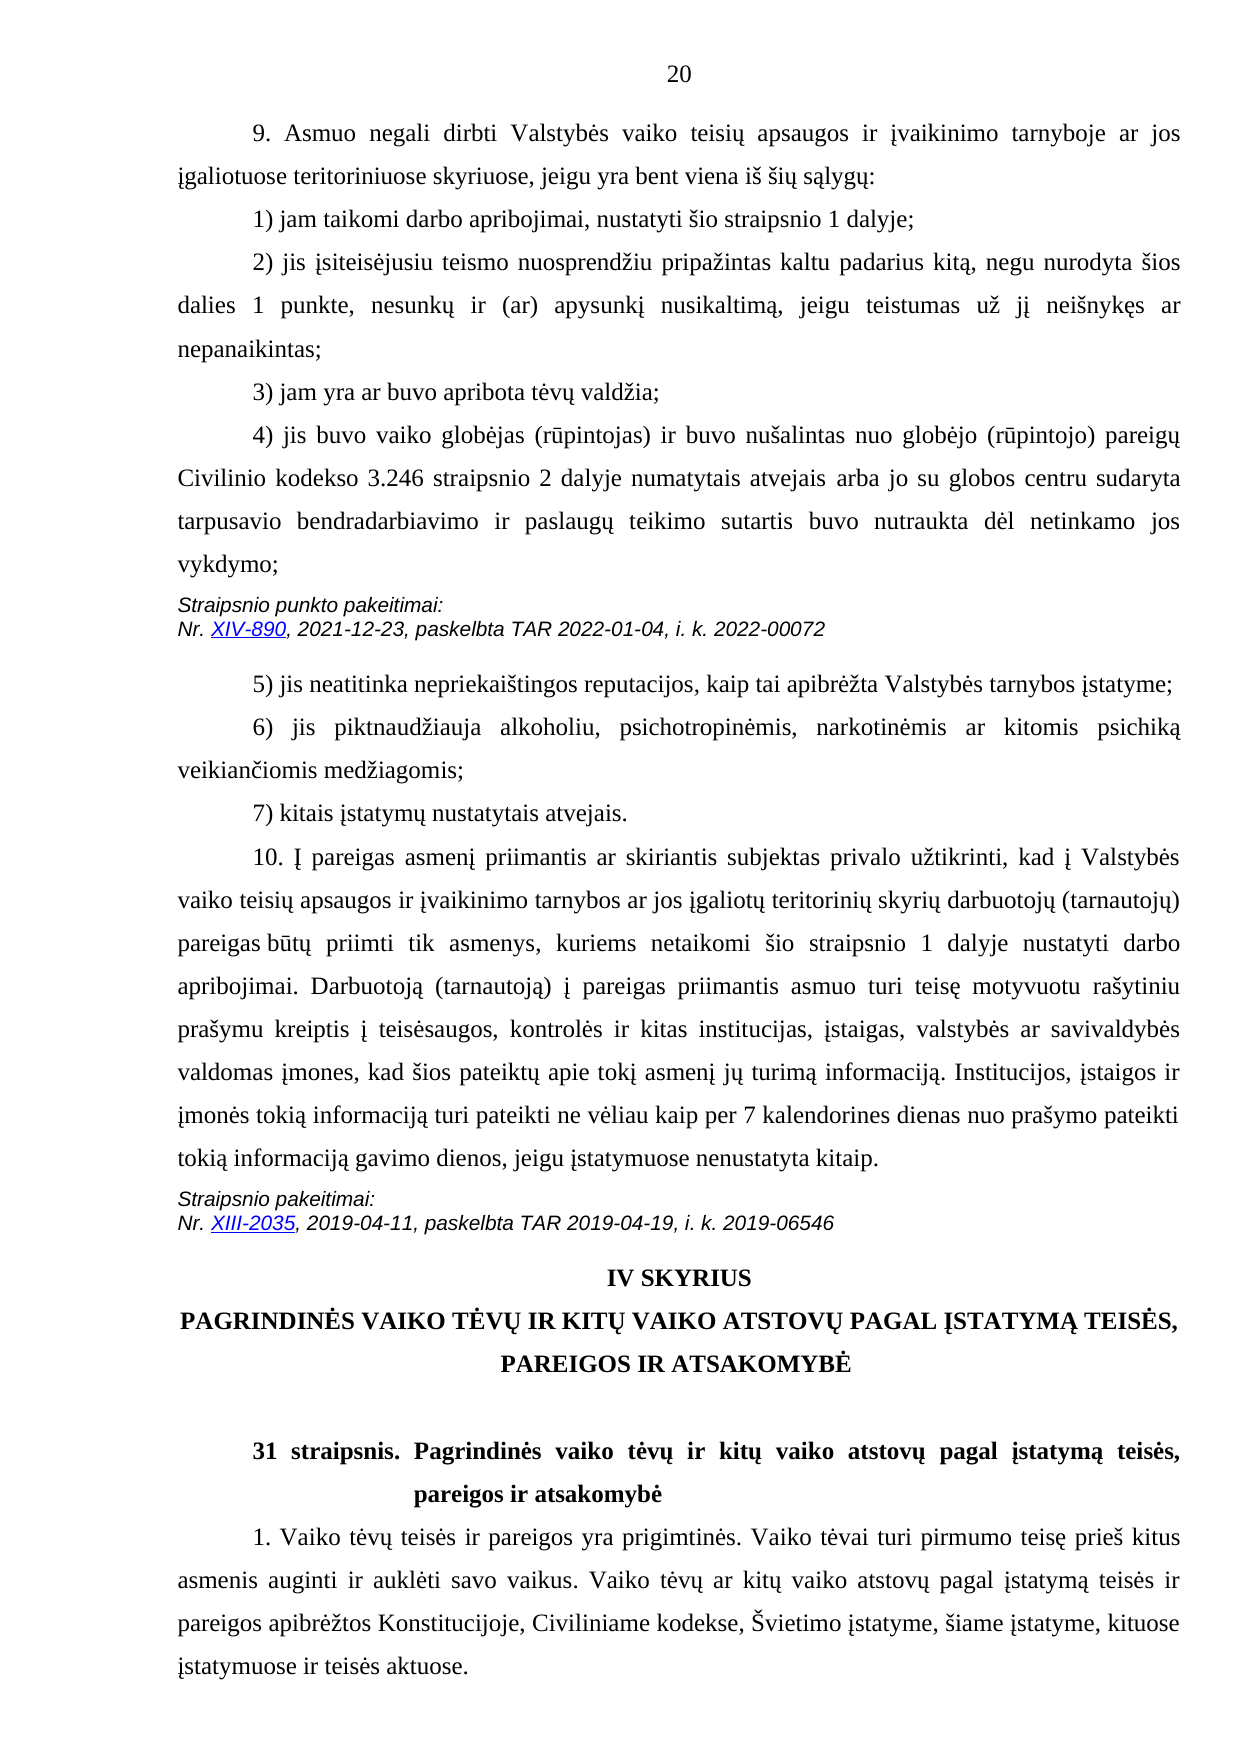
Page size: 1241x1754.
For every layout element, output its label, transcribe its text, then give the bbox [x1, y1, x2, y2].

text 5) jis neatitinka nepriekaištingos reputacijos, kaip tai apibrėžta Valstybės tarnybos įstatyme; [177, 669, 1181, 698]
text 1. Vaiko tėvų teisės ir pareigos yra prigimtinės. Vaiko tėvai turi pirmumo teisę prieš kitus asmenis auginti ir auklėti savo vaikus. Vaiko tėvų ar kitų vaiko atstovų pagal įstatymą teisės ir pareigos apibrėžtos Konstitucijoje, Civiliniame kodekse, Švietimo įstatyme, šiame įstatyme, kituose įstatymuose ir teisės aktuose. [177, 1522, 1181, 1680]
text IV SKYRIUS [177, 1263, 1181, 1292]
text 6) jis piktnaudžiauja alkoholiu, psichotropinėmis, narkotinėmis ar kitomis psichiką veikiančiomis medžiagomis; [177, 712, 1181, 784]
text Nr. XIV-890, 2021-12-23, paskelbta TAR 2022-01-04, i. k. 2022-00072 [177, 616, 1181, 640]
text 3) jam yra ar buvo apribota tėvų valdžia; [177, 377, 1181, 406]
text 31 straipsnis. Pagrindinės vaiko tėvų ir kitų vaiko atstovų pagal įstatymą teisės, pareigos ir atsakomybė [252, 1436, 1181, 1508]
text Nr. XIII-2035, 2019-04-11, paskelbta TAR 2019-04-19, i. k. 2019-06546 [177, 1211, 1181, 1234]
text PAGRINDINĖS VAIKO TĖVŲ IR KITŲ VAIKO ATSTOVŲ PAGAL ĮSTATYMĄ TEISĖS, PAREIGOS IR ATSAKOMYBĖ [177, 1306, 1181, 1378]
text 9. Asmuo negali dirbti Valstybės vaiko teisių apsaugos ir įvaikinimo tarnyboje ar jos įgaliotuose teritoriniuose skyriuose, jeigu yra bent viena iš šių sąlygų: [177, 118, 1181, 190]
text 7) kitais įstatymų nustatytais atvejais. [177, 798, 1181, 827]
text Straipsnio punkto pakeitimai: [177, 592, 1181, 616]
text 1) jam taikomi darbo apribojimai, nustatyti šio straipsnio 1 dalyje; [177, 204, 1181, 233]
text Straipsnio pakeitimai: [177, 1187, 1181, 1211]
text 4) jis buvo vaiko globėjas (rūpintojas) ir buvo nušalintas nuo globėjo (rūpintojo) pareigų Civilinio kodekso 3.246 straipsnio 2 dalyje numatytais atvejais arba jo su globos centru sudaryta tarpusavio bendradarbiavimo ir paslaugų teikimo sutartis buvo nutraukta dėl netinkamo jos vykdymo; [177, 420, 1181, 578]
text 2) jis įsiteisėjusiu teismo nuosprendžiu pripažintas kaltu padarius kitą, negu nurodyta šios dalies 1 punkte, nesunkų ir (ar) apysunkį nusikaltimą, jeigu teistumas už jį neišnykęs ar nepanaikintas; [177, 247, 1181, 362]
text 10. Į pareigas asmenį priimantis ar skiriantis subjektas privalo užtikrinti, kad į Valstybės vaiko teisių apsaugos ir įvaikinimo tarnybos ar jos įgaliotų teritorinių skyrių darbuotojų (tarnautojų) pareigas būtų priimti tik asmenys, kuriems netaikomi šio straipsnio 1 dalyje nustatyti darbo apribojimai. Darbuotoją (tarnautoją) į pareigas priimantis asmuo turi teisę motyvuotu rašytiniu prašymu kreiptis į teisėsaugos, kontrolės ir kitas institucijas, įstaigas, valstybės ar savivaldybės valdomas įmones, kad šios pateiktų apie tokį asmenį jų turimą informaciją. Institucijos, įstaigos ir įmonės tokią informaciją turi pateikti ne vėliau kaip per 7 kalendorines dienas nuo prašymo pateikti tokią informaciją gavimo dienos, jeigu įstatymuose nenustatyta kitaip. [177, 842, 1181, 1172]
